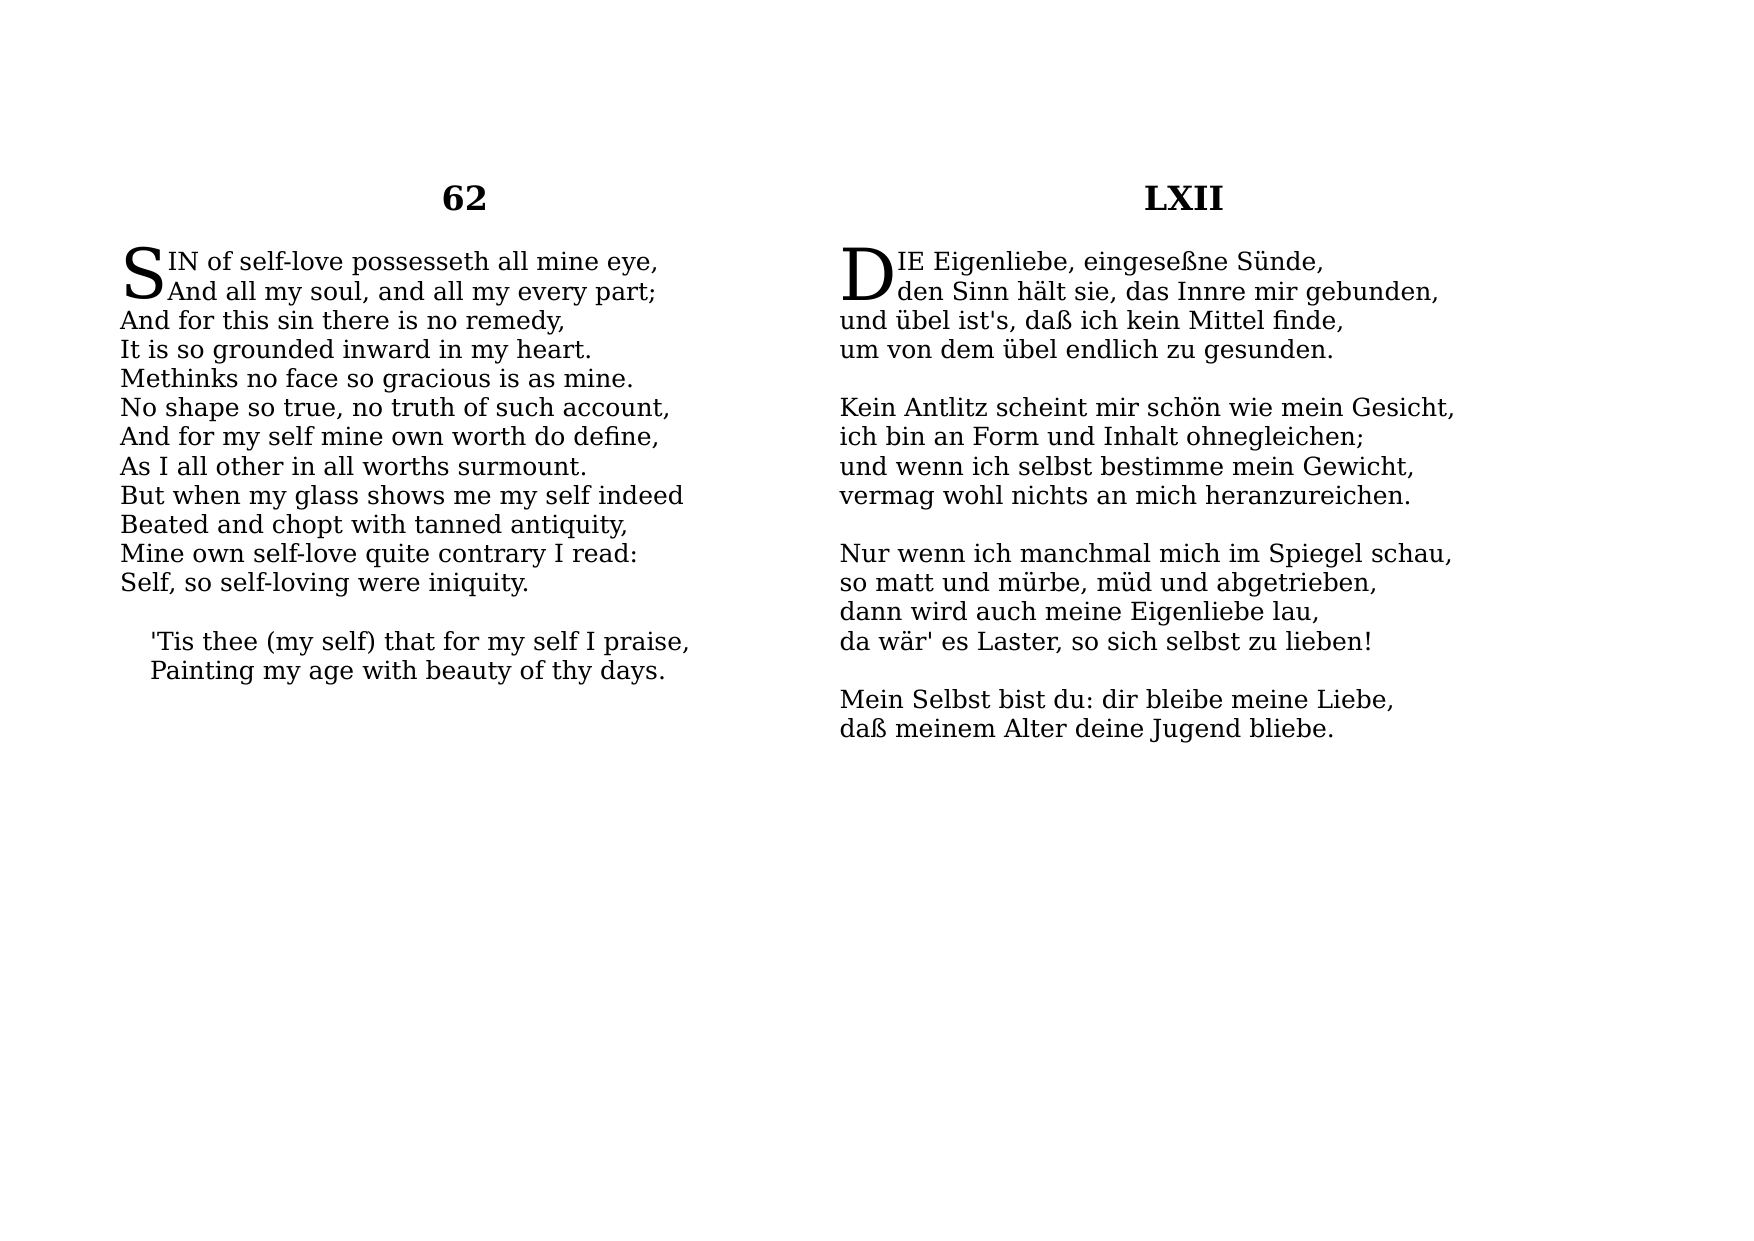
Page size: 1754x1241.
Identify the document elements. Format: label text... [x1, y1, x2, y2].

text SIN of self-love possesseth all mine eye, And all my soul, and all my every part; And for this sin there is no remedy, It is so grounded inward in my heart. Methinks no face so gracious is as mine. No shape so true, no truth of such account, And for my self mine own worth do define, As I all other in all worths surmount. But when my glass shows me my self indeed Beated and chopt with tanned antiquity, Mine own self-love quite contrary I read: Self, so self-loving were iniquity. [120, 247, 809, 597]
text DIE Eigenliebe, eingeseßne Sünde, den Sinn hält sie, das Innre mir gebunden, und übel ist's, daß ich kein Mittel finde, um von dem übel endlich zu gesunden. [839, 247, 1528, 364]
text Mein Selbst bist du: dir bleibe meine Liebe, daß meinem Alter deine Jugend bliebe. [839, 685, 1528, 743]
text Nur wenn ich manchmal mich im Spiegel schau, so matt und mürbe, müd und abgetrieben, dann wird auch meine Eigenliebe lau, da wär' es Laster, so sich selbst zu lieben! [839, 539, 1528, 656]
text 'Tis thee (my self) that for my self I praise, Painting my age with beauty of thy days. [150, 627, 809, 685]
text 62 [120, 179, 809, 218]
text Kein Antlitz scheint mir schön wie mein Gesicht, ich bin an Form und Inhalt ohnegleichen; und wenn ich selbst bestimme mein Gewicht, vermag wohl nichts an mich heranzureichen. [839, 393, 1528, 510]
text LXII [839, 179, 1528, 218]
